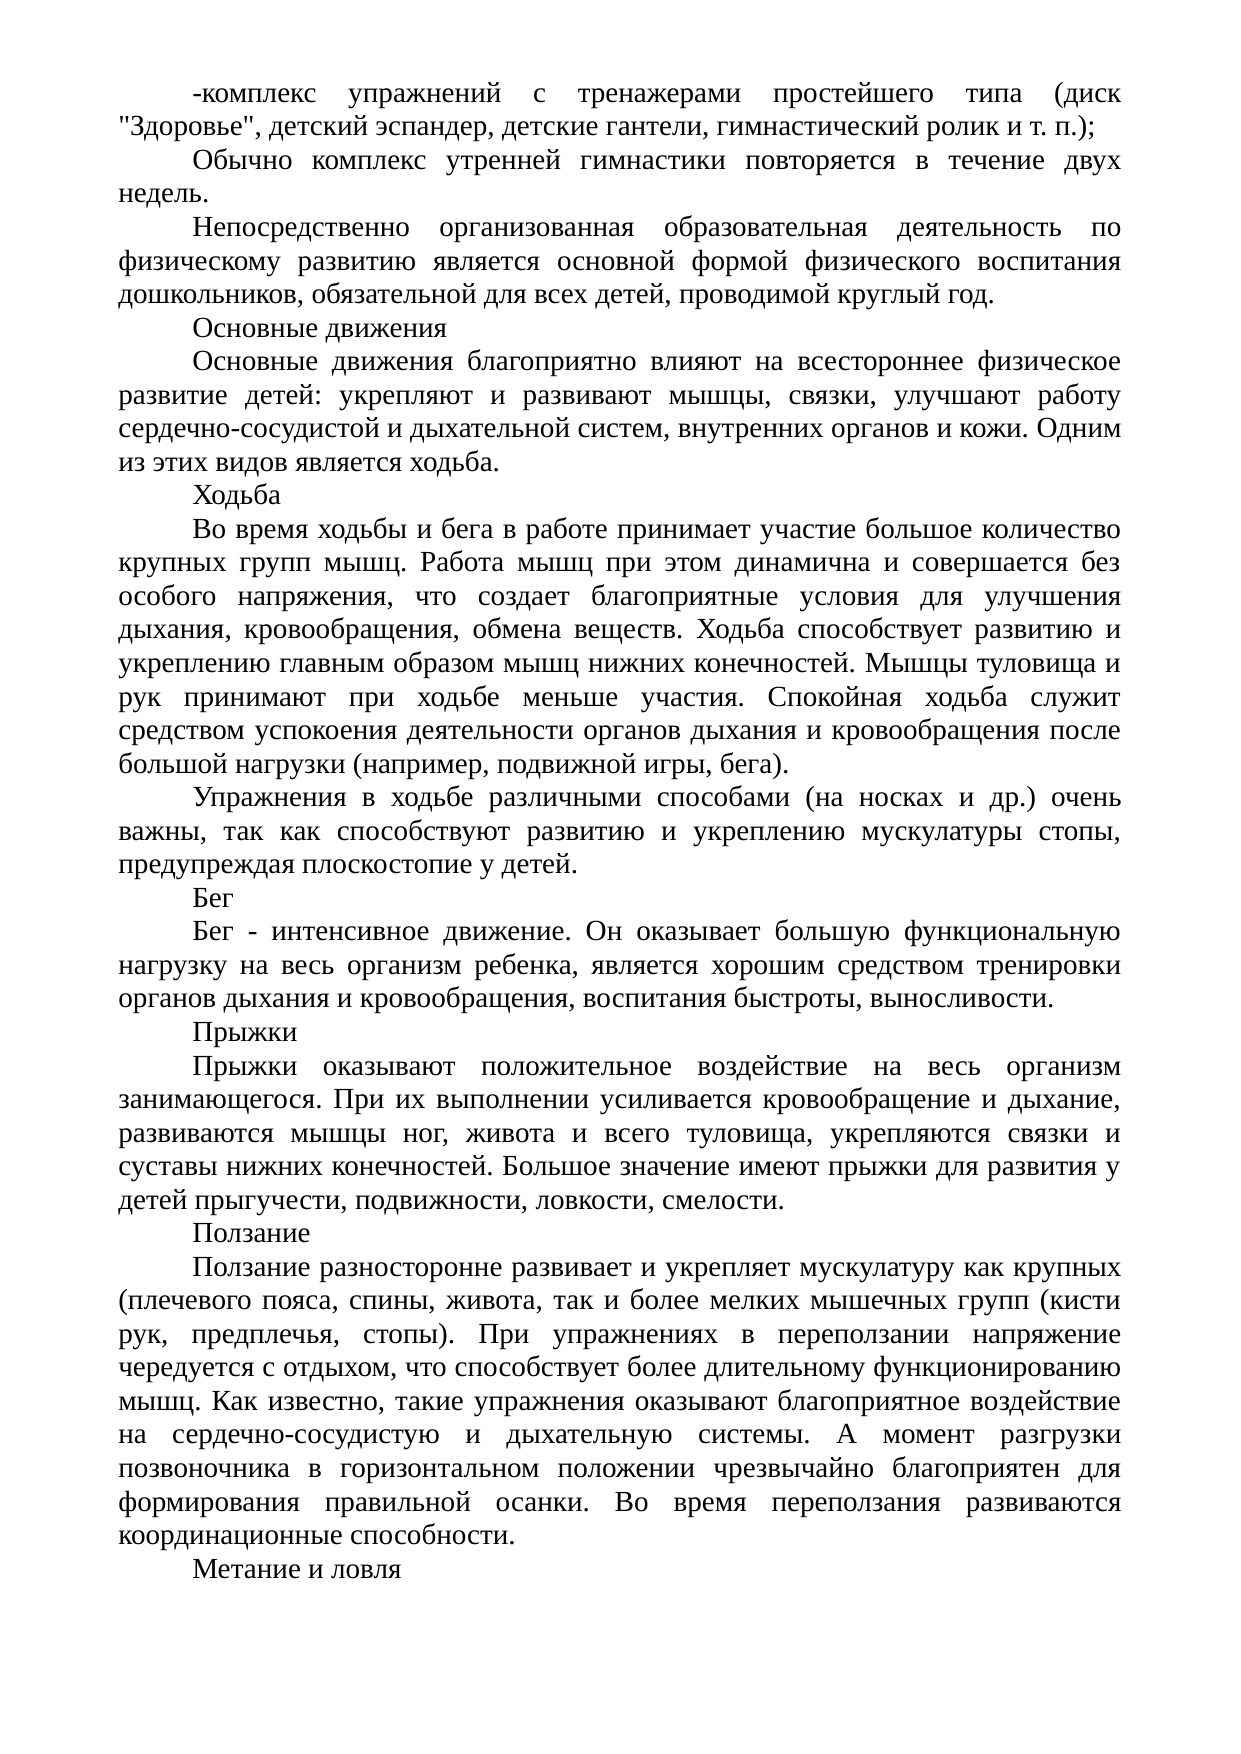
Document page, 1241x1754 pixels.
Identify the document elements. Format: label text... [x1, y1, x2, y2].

text -комплекс упражнений с тренажерами простейшего типа (диск "Здоровье", детский эспандер, детские гантели, гимнастический ролик и т. п.); [118, 75, 1122, 142]
text Ползание разносторонне развивает и укрепляет мускулатуру как крупных (плечевого пояса, спины, живота, так и более мелких мышечных групп (кисти рук, предплечья, стопы). При упражнениях в переползании напряжение чередуется с отдыхом, что способствует более длительному функционированию мышц. Как известно, такие упражнения оказывают благоприятное воздействие на сердечно-сосудистую и дыхательную системы. А момент разгрузки позвоночника в горизонтальном положении чрезвычайно благоприятен для формирования правильной осанки. Во время переползания развиваются координационные способности. [118, 1249, 1122, 1551]
text Ходьба [118, 477, 1122, 511]
text Прыжки оказывают положительное воздействие на весь организм занимающегося. При их выполнении усиливается кровообращение и дыхание, развиваются мышцы ног, живота и всего туловища, укрепляются связки и суставы нижних конечностей. Большое значение имеют прыжки для развития у детей прыгучести, подвижности, ловкости, смелости. [118, 1048, 1122, 1215]
text Непосредственно организованная образовательная деятельность по физическому развитию является основной формой физического воспитания дошкольников, обязательной для всех детей, проводимой круглый год. [118, 209, 1122, 310]
text Основные движения благоприятно влияют на всестороннее физическое развитие детей: укрепляют и развивают мышцы, связки, улучшают работу сердечно-сосудистой и дыхательной систем, внутренних органов и кожи. Одним из этих видов является ходьба. [118, 343, 1122, 477]
text Упражнения в ходьбе различными способами (на носках и др.) очень важны, так как способствуют развитию и укреплению мускулатуры стопы, предупреждая плоскостопие у детей. [118, 779, 1122, 880]
text Прыжки [118, 1014, 1122, 1048]
text Во время ходьбы и бега в работе принимает участие большое количество крупных групп мышц. Работа мышц при этом динамична и совершается без особого напряжения, что создает благоприятные условия для улучшения дыхания, кровообращения, обмена веществ. Ходьба способствует развитию и укреплению главным образом мышц нижних конечностей. Мышцы туловища и рук принимают при ходьбе меньше участия. Спокойная ходьба служит средством успокоения деятельности органов дыхания и кровообращения после большой нагрузки (например, подвижной игры, бега). [118, 511, 1122, 779]
text Метание и ловля [118, 1551, 1122, 1584]
text Ползание [118, 1215, 1122, 1249]
text Бег [118, 880, 1122, 913]
text Основные движения [118, 310, 1122, 343]
text Обычно комплекс утренней гимнастики повторяется в течение двух недель. [118, 142, 1122, 209]
text Бег - интенсивное движение. Он оказывает большую функциональную нагрузку на весь организм ребенка, является хорошим средством тренировки органов дыхания и кровообращения, воспитания быстроты, выносливости. [118, 913, 1122, 1014]
